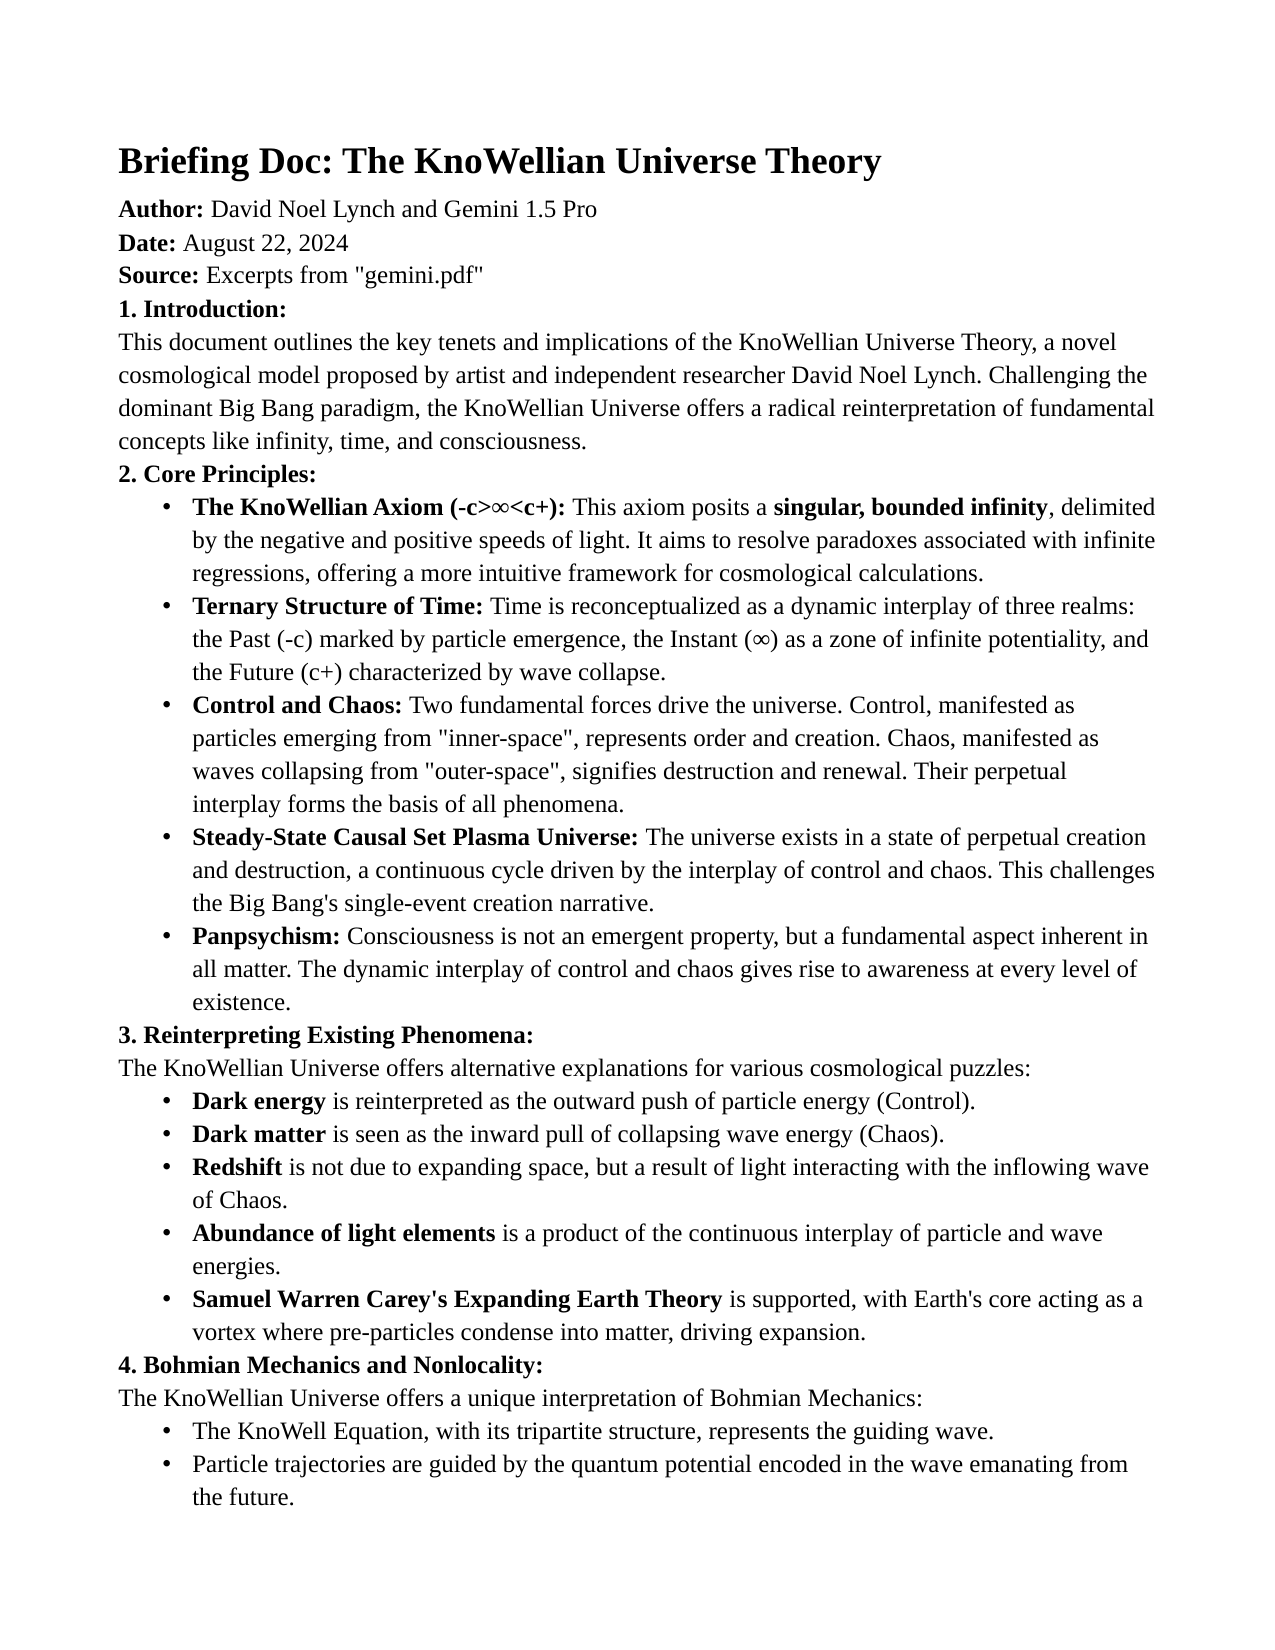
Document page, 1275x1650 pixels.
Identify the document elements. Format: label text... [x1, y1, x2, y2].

list Dark matter is seen as the inward pull of collapsing wave energy (Chaos). [162, 1119, 1157, 1148]
list Redshift is not due to expanding space, but a result of light interacting with the inflowing wave of Chaos. [162, 1152, 1157, 1214]
text Source: Excerpts from "gemini.pdf" [118, 261, 1157, 289]
list Steady-State Causal Set Plasma Universe: The universe exists in a state of perpetual creation and destruction, a continuous cycle driven by the interplay of control and chaos. This challenges the Big Bang's single-event creation narrative. [162, 822, 1157, 917]
text The KnoWellian Universe offers a unique interpretation of Bohmian Mechanics: [118, 1383, 1157, 1412]
list The KnoWellian Axiom (-c>∞<c+): This axiom posits a singular, bounded infinity, delimited by the negative and positive speeds of light. It aims to resolve paradoxes associated with infinite regressions, offering a more intuitive framework for cosmological calculations. [162, 492, 1157, 587]
list Abundance of light elements is a product of the continuous interplay of particle and wave energies. [162, 1218, 1157, 1280]
list Particle trajectories are guided by the quantum potential encoded in the wave emanating from the future. [162, 1449, 1157, 1511]
text This document outlines the key tenets and implications of the KnoWellian Universe Theory, a novel cosmological model proposed by artist and independent researcher David Noel Lynch. Challenging the dominant Big Bang paradigm, the KnoWellian Universe offers a radical reinterpretation of fundamental concepts like infinity, time, and consciousness. [118, 327, 1157, 454]
text 1. Introduction: [118, 294, 1157, 322]
text 4. Bohmian Mechanics and Nonlocality: [118, 1350, 1157, 1379]
text 3. Reinterpreting Existing Phenomena: [118, 1020, 1157, 1049]
list Panpsychism: Consciousness is not an emergent property, but a fundamental aspect inherent in all matter. The dynamic interplay of control and chaos gives rise to awareness at every level of existence. [162, 921, 1157, 1016]
list Samuel Warren Carey's Expanding Earth Theory is supported, with Earth's core acting as a vortex where pre-particles condense into matter, driving expansion. [162, 1284, 1157, 1346]
text The KnoWellian Universe offers alternative explanations for various cosmological puzzles: [118, 1053, 1157, 1082]
list Ternary Structure of Time: Time is reconceptualized as a dynamic interplay of three realms: the Past (-c) marked by particle emergence, the Instant (∞) as a zone of infinite potentiality, and the Future (c+) characterized by wave collapse. [162, 591, 1157, 686]
text Date: August 22, 2024 [118, 228, 1157, 256]
text 2. Core Principles: [118, 459, 1157, 487]
list Dark energy is reinterpreted as the outward push of particle energy (Control). [162, 1086, 1157, 1115]
text Author: David Noel Lynch and Gemini 1.5 Pro [118, 194, 1157, 223]
list The KnoWell Equation, with its tripartite structure, represents the guiding wave. [162, 1416, 1157, 1445]
list Control and Chaos: Two fundamental forces drive the universe. Control, manifested as particles emerging from "inner-space", represents order and creation. Chaos, manifested as waves collapsing from "outer-space", signifies destruction and renewal. Their perpetual interplay forms the basis of all phenomena. [162, 690, 1157, 818]
subtitle Briefing Doc: The KnoWellian Universe Theory [118, 139, 1157, 182]
